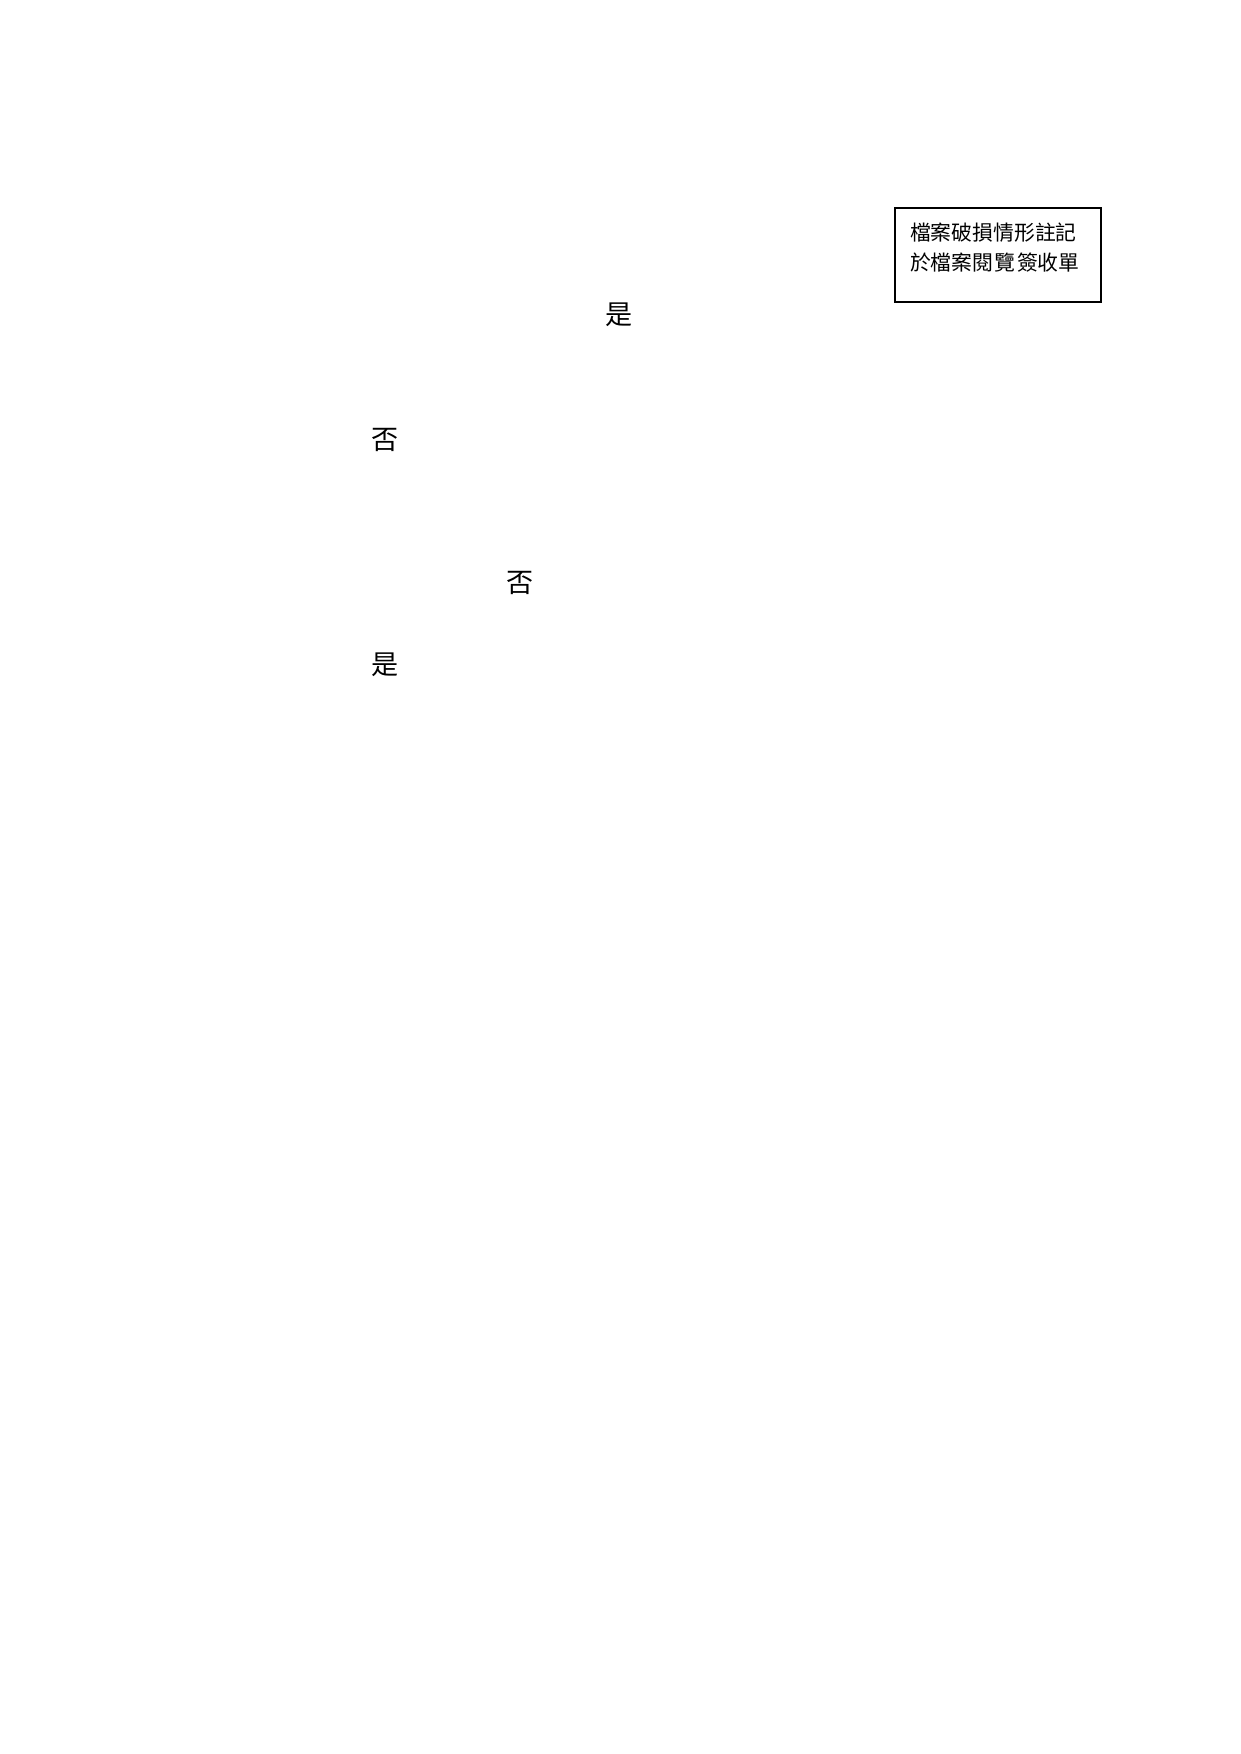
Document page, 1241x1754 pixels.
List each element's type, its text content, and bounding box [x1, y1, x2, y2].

text 否 [89, 539, 1152, 602]
text 否 [101, 396, 1152, 458]
text 是 [89, 271, 1152, 333]
text 是 [101, 621, 1152, 683]
